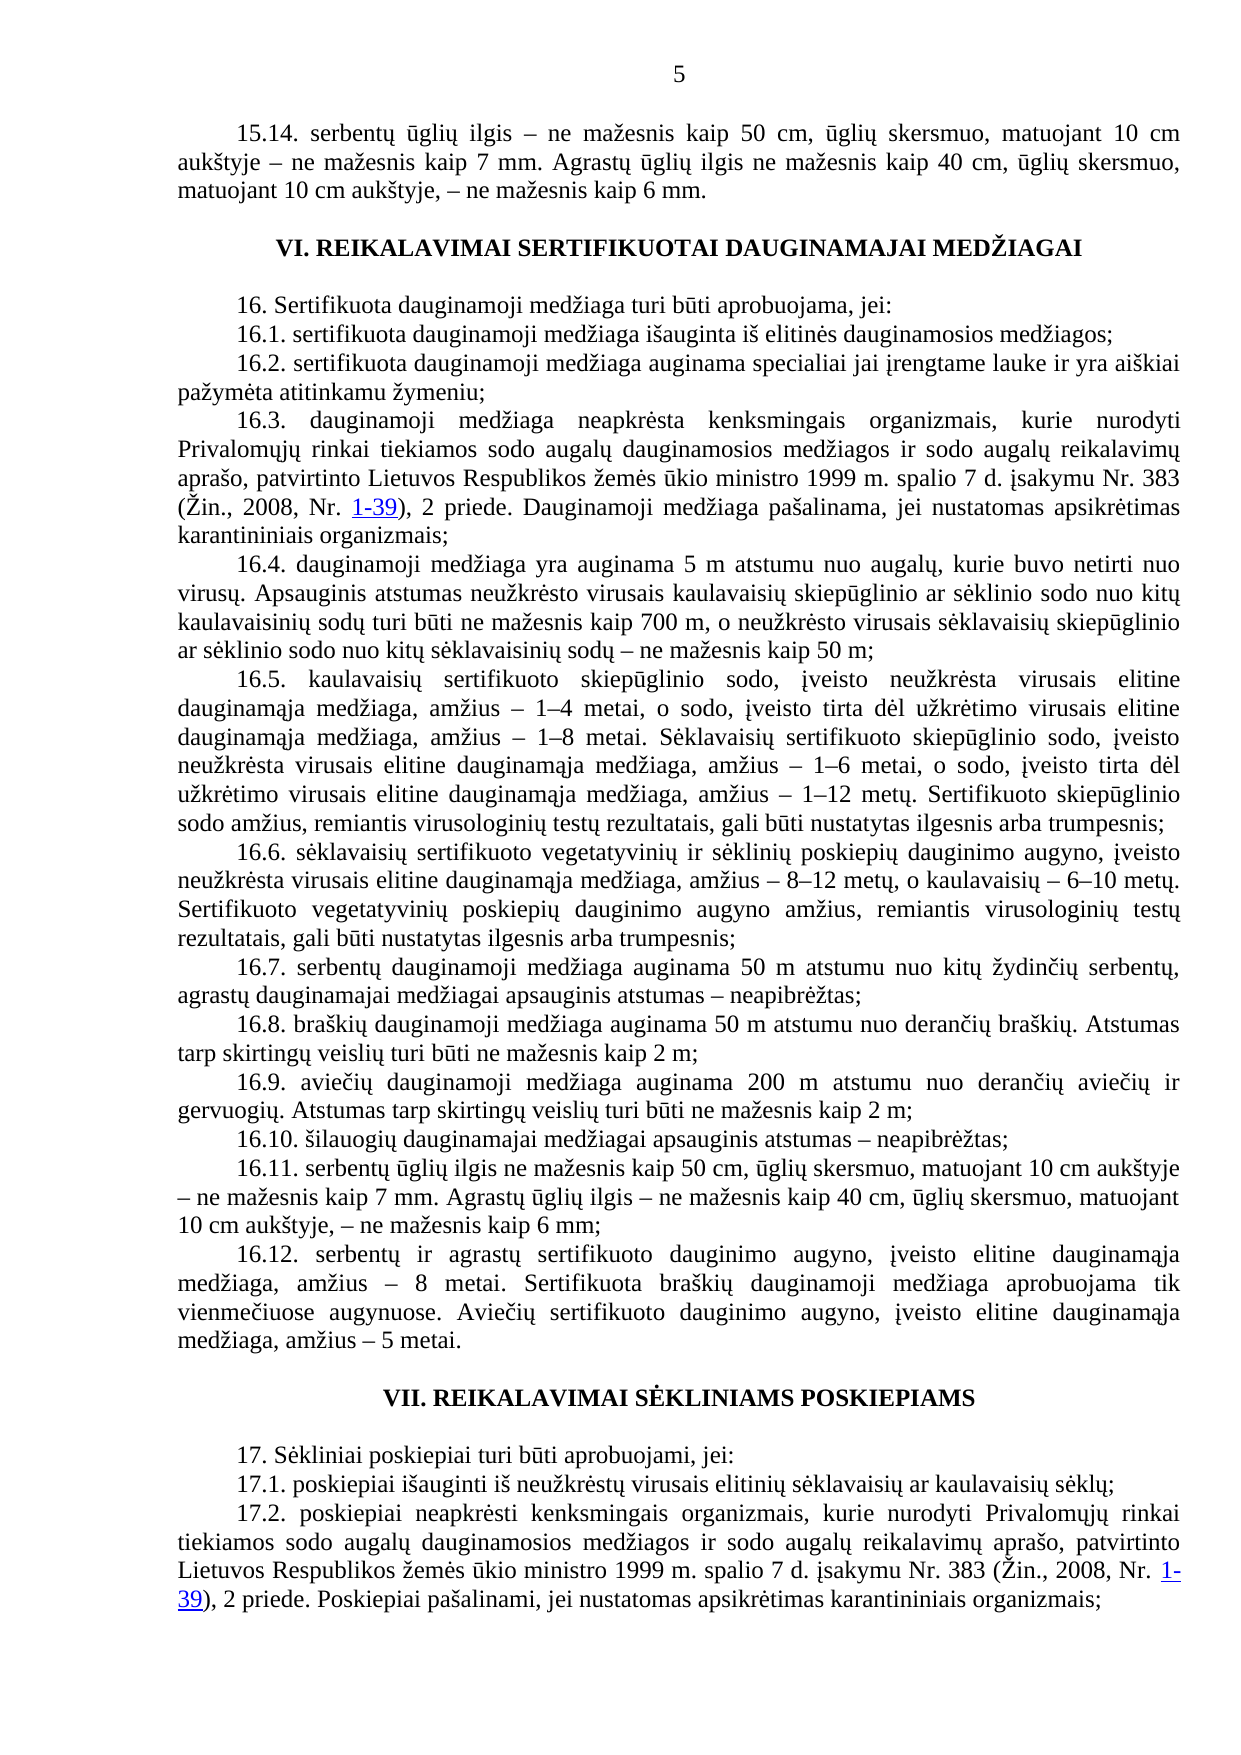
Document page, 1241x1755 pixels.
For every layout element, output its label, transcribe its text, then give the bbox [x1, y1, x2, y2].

text 16.1. sertifikuota dauginamoji medžiaga išauginta iš elitinės dauginamosios medžiagos; [177, 319, 1181, 348]
text 17.2. poskiepiai neapkrėsti kenksmingais organizmais, kurie nurodyti Privalomųjų rinkai tiekiamos sodo augalų dauginamosios medžiagos ir sodo augalų reikalavimų aprašo, patvirtinto Lietuvos Respublikos žemės ūkio ministro 1999 m. spalio 7 d. įsakymu Nr. 383 (Žin., 2008, Nr. 1-39), 2 priede. Poskiepiai pašalinami, jei nustatomas apsikrėtimas karantininiais organizmais; [177, 1498, 1181, 1613]
text 16.9. aviečių dauginamoji medžiaga auginama 200 m atstumu nuo derančių aviečių ir gervuogių. Atstumas tarp skirtingų veislių turi būti ne mažesnis kaip 2 m; [177, 1067, 1181, 1124]
text 16.2. sertifikuota dauginamoji medžiaga auginama specialiai jai įrengtame lauke ir yra aiškiai pažymėta atitinkamu žymeniu; [177, 348, 1181, 406]
text VII. REIKALAVIMAI SĖKLINIAMS POSKIEPIAMS [177, 1383, 1181, 1412]
text 16. Sertifikuota dauginamoji medžiaga turi būti aprobuojama, jei: [177, 291, 1181, 319]
text 16.4. dauginamoji medžiaga yra auginama 5 m atstumu nuo augalų, kurie buvo netirti nuo virusų. Apsauginis atstumas neužkrėsto virusais kaulavaisių skiepūglinio ar sėklinio sodo nuo kitų kaulavaisinių sodų turi būti ne mažesnis kaip 700 m, o neužkrėsto virusais sėklavaisių skiepūglinio ar sėklinio sodo nuo kitų sėklavaisinių sodų – ne mažesnis kaip 50 m; [177, 549, 1181, 664]
text VI. REIKALAVIMAI SERTIFIKUOTAI DAUGINAMAJAI MEDŽIAGAI [177, 233, 1181, 262]
text 16.7. serbentų dauginamoji medžiaga auginama 50 m atstumu nuo kitų žydinčių serbentų, agrastų dauginamajai medžiagai apsauginis atstumas – neapibrėžtas; [177, 952, 1181, 1009]
text 16.11. serbentų ūglių ilgis ne mažesnis kaip 50 cm, ūglių skersmuo, matuojant 10 cm aukštyje – ne mažesnis kaip 7 mm. Agrastų ūglių ilgis – ne mažesnis kaip 40 cm, ūglių skersmuo, matuojant 10 cm aukštyje, – ne mažesnis kaip 6 mm; [177, 1153, 1181, 1239]
text 17.1. poskiepiai išauginti iš neužkrėstų virusais elitinių sėklavaisių ar kaulavaisių sėklų; [177, 1469, 1181, 1498]
text 16.5. kaulavaisių sertifikuoto skiepūglinio sodo, įveisto neužkrėsta virusais elitine dauginamąja medžiaga, amžius – 1–4 metai, o sodo, įveisto tirta dėl užkrėtimo virusais elitine dauginamąja medžiaga, amžius – 1–8 metai. Sėklavaisių sertifikuoto skiepūglinio sodo, įveisto neužkrėsta virusais elitine dauginamąja medžiaga, amžius – 1–6 metai, o sodo, įveisto tirta dėl užkrėtimo virusais elitine dauginamąja medžiaga, amžius – 1–12 metų. Sertifikuoto skiepūglinio sodo amžius, remiantis virusologinių testų rezultatais, gali būti nustatytas ilgesnis arba trumpesnis; [177, 664, 1181, 837]
text 16.10. šilauogių dauginamajai medžiagai apsauginis atstumas – neapibrėžtas; [177, 1124, 1181, 1153]
text 16.6. sėklavaisių sertifikuoto vegetatyvinių ir sėklinių poskiepių dauginimo augyno, įveisto neužkrėsta virusais elitine dauginamąja medžiaga, amžius – 8–12 metų, o kaulavaisių – 6–10 metų. Sertifikuoto vegetatyvinių poskiepių dauginimo augyno amžius, remiantis virusologinių testų rezultatais, gali būti nustatytas ilgesnis arba trumpesnis; [177, 837, 1181, 952]
text 16.12. serbentų ir agrastų sertifikuoto dauginimo augyno, įveisto elitine dauginamąja medžiaga, amžius – 8 metai. Sertifikuota braškių dauginamoji medžiaga aprobuojama tik vienmečiuose augynuose. Aviečių sertifikuoto dauginimo augyno, įveisto elitine dauginamąja medžiaga, amžius – 5 metai. [177, 1239, 1181, 1354]
text 17. Sėkliniai poskiepiai turi būti aprobuojami, jei: [177, 1441, 1181, 1469]
text 15.14. serbentų ūglių ilgis – ne mažesnis kaip 50 cm, ūglių skersmuo, matuojant 10 cm aukštyje – ne mažesnis kaip 7 mm. Agrastų ūglių ilgis ne mažesnis kaip 40 cm, ūglių skersmuo, matuojant 10 cm aukštyje, – ne mažesnis kaip 6 mm. [177, 118, 1181, 204]
text 16.8. braškių dauginamoji medžiaga auginama 50 m atstumu nuo derančių braškių. Atstumas tarp skirtingų veislių turi būti ne mažesnis kaip 2 m; [177, 1009, 1181, 1067]
text 16.3. dauginamoji medžiaga neapkrėsta kenksmingais organizmais, kurie nurodyti Privalomųjų rinkai tiekiamos sodo augalų dauginamosios medžiagos ir sodo augalų reikalavimų aprašo, patvirtinto Lietuvos Respublikos žemės ūkio ministro 1999 m. spalio 7 d. įsakymu Nr. 383 (Žin., 2008, Nr. 1-39), 2 priede. Dauginamoji medžiaga pašalinama, jei nustatomas apsikrėtimas karantininiais organizmais; [177, 406, 1181, 549]
